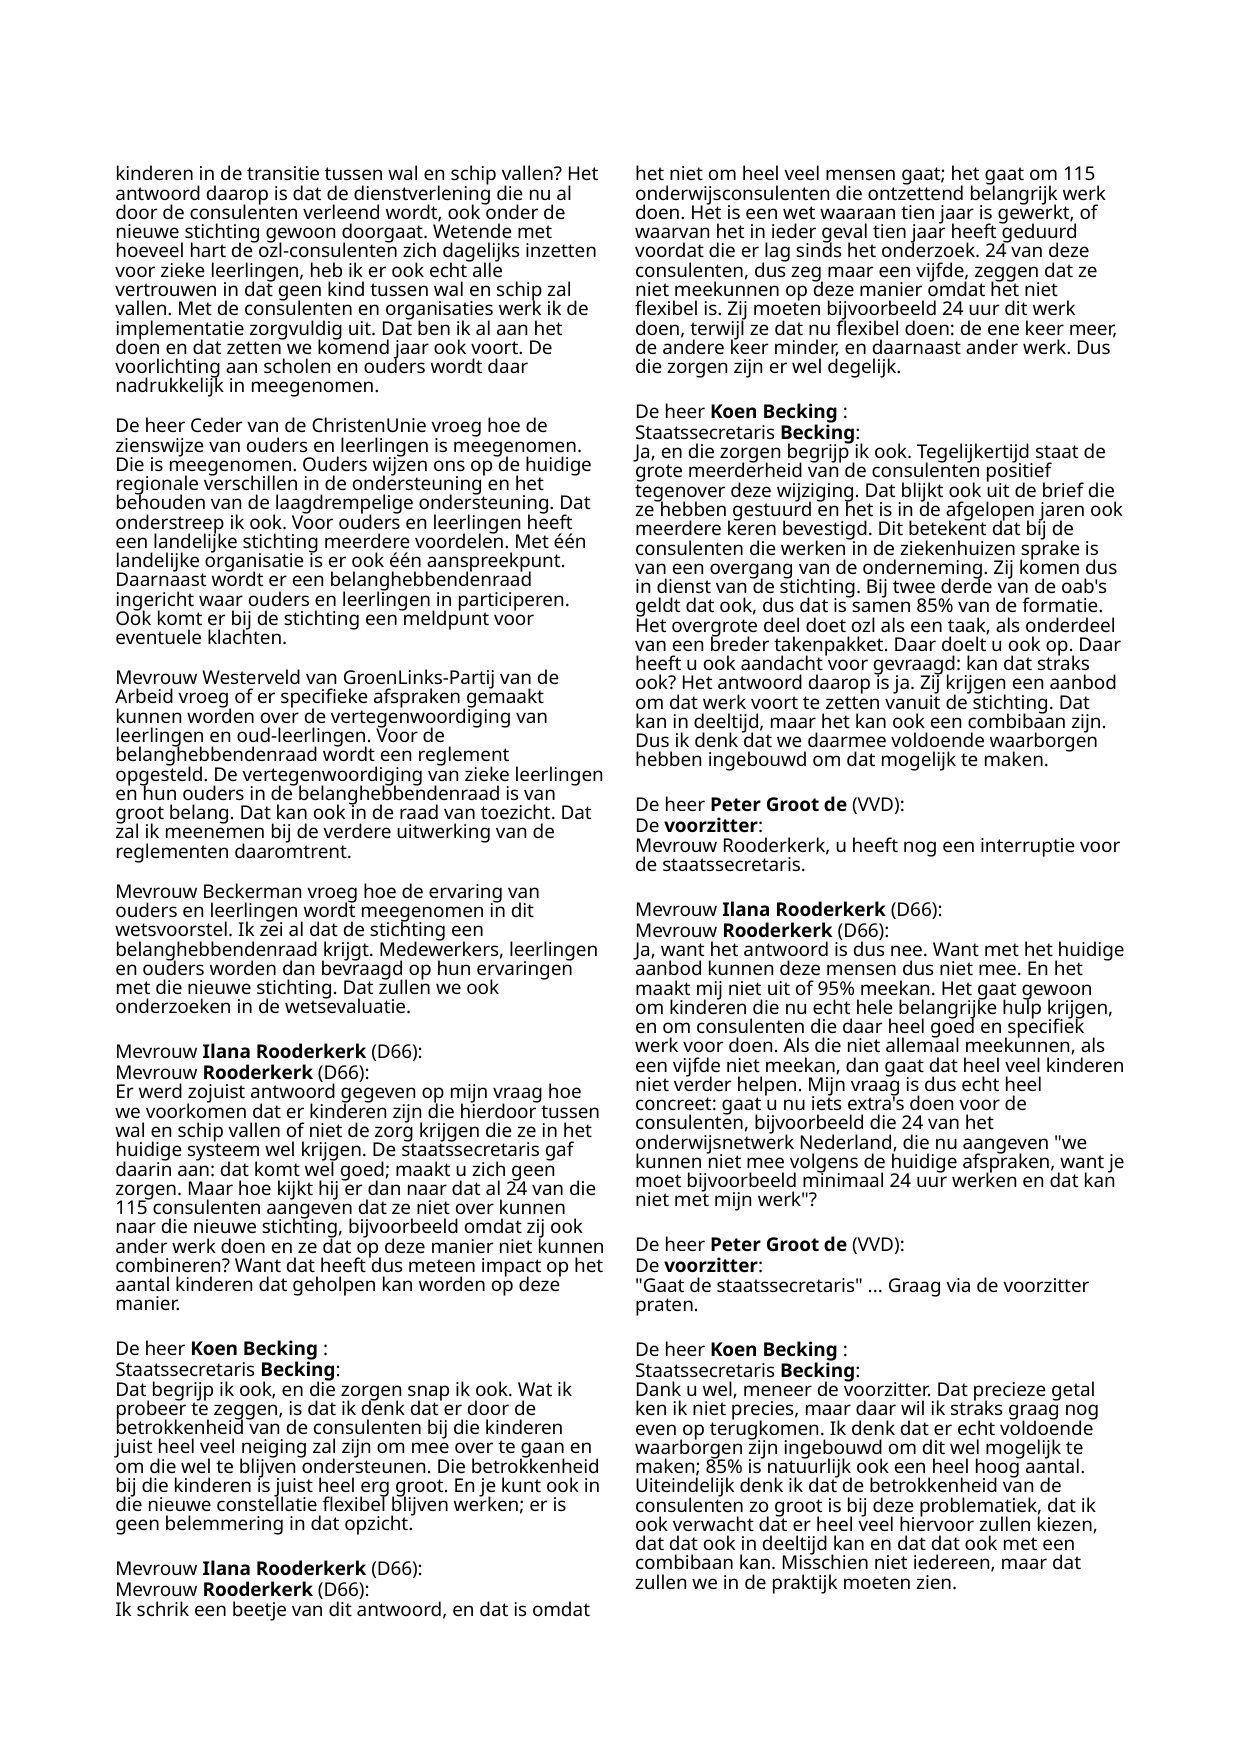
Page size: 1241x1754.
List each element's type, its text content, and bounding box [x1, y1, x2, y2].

text Mevrouw Beckerman vroeg hoe de ervaring van ouders en leerlingen wordt meegenomen in dit wetsvoorstel. Ik zei al dat de stichting een belanghebbendenraad krijgt. Medewerkers, leerlingen en ouders worden dan bevraagd op hun ervaringen met die nieuwe stichting. Dat zullen we ook onderzoeken in de wetsevaluatie. [115, 883, 605, 1018]
text De heer Koen Becking : [635, 398, 1125, 424]
text Mevrouw Ilana Rooderkerk (D66): [635, 896, 1125, 922]
text "Gaat de staatssecretaris" ... Graag via de voorzitter praten. [635, 1277, 1125, 1315]
text Staatssecretaris Becking: [115, 1361, 605, 1381]
text Mevrouw Westerveld van GroenLinks-Partij van de Arbeid vroeg of er specifieke afspraken gemaakt kunnen worden over de vertegenwoordiging van leerlingen en oud-leerlingen. Voor de belanghebbendenraad wordt een reglement opgesteld. De vertegenwoordiging van zieke leerlingen en hun ouders in de belanghebbendenraad is van groot belang. Dat kan ook in de raad van toezicht. Dat zal ik meenemen bij de verdere uitwerking van de reglementen daaromtrent. [115, 669, 605, 862]
text Dat begrijp ik ook, en die zorgen snap ik ook. Wat ik probeer te zeggen, is dat ik denk dat er door de betrokkenheid van de consulenten bij die kinderen juist heel veel neiging zal zijn om mee over te gaan en om die wel te blijven ondersteunen. Die betrokkenheid bij die kinderen is juist heel erg groot. En je kunt ook in die nieuwe constellatie flexibel blijven werken; er is geen belemmering in dat opzicht. [115, 1381, 605, 1535]
text Er werd zojuist antwoord gegeven op mijn vraag hoe we voorkomen dat er kinderen zijn die hierdoor tussen wal en schip vallen of niet de zorg krijgen die ze in het huidige systeem wel krijgen. De staatssecretaris gaf daarin aan: dat komt wel goed; maakt u zich geen zorgen. Maar hoe kijkt hij er dan naar dat al 24 van die 115 consulenten aangeven dat ze niet over kunnen naar die nieuwe stichting, bijvoorbeeld omdat zij ook ander werk doen en ze dat op deze manier niet kunnen combineren? Want dat heeft dus meteen impact op het aantal kinderen dat geholpen kan worden op deze manier. [115, 1083, 605, 1315]
text Mevrouw Ilana Rooderkerk (D66): [115, 1556, 605, 1581]
text De heer Koen Becking : [635, 1336, 1125, 1362]
text Ja, want het antwoord is dus nee. Want met het huidige aanbod kunnen deze mensen dus niet mee. En het maakt mij niet uit of 95% meekan. Het gaat gewoon om kinderen die nu echt hele belangrijke hulp krijgen, en om consulenten die daar heel goed en specifiek werk voor doen. Als die niet allemaal meekunnen, als een vijfde niet meekan, dan gaat dat heel veel kinderen niet verder helpen. Mijn vraag is dus echt heel concreet: gaat u nu iets extra's doen voor de consulenten, bijvoorbeeld die 24 van het onderwijsnetwerk Nederland, die nu aangeven "we kunnen niet mee volgens de huidige afspraken, want je moet bijvoorbeeld minimaal 24 uur werken en dat kan niet met mijn werk"? [635, 941, 1125, 1211]
text kinderen in de transitie tussen wal en schip vallen? Het antwoord daarop is dat de dienstverlening die nu al door de consulenten verleend wordt, ook onder de nieuwe stichting gewoon doorgaat. Wetende met hoeveel hart de ozl-consulenten zich dagelijks inzetten voor zieke leerlingen, heb ik er ook echt alle vertrouwen in dat geen kind tussen wal en schip zal vallen. Met de consulenten en organisaties werk ik de implementatie zorgvuldig uit. Dat ben ik al aan het doen en dat zetten we komend jaar ook voort. De voorlichting aan scholen en ouders wordt daar nadrukkelijk in meegenomen. [115, 165, 605, 397]
text het niet om heel veel mensen gaat; het gaat om 115 onderwijsconsulenten die ontzettend belangrijk werk doen. Het is een wet waaraan tien jaar is gewerkt, of waarvan het in ieder geval tien jaar heeft geduurd voordat die er lag sinds het onderzoek. 24 van deze consulenten, dus zeg maar een vijfde, zeggen dat ze niet meekunnen op deze manier omdat het niet flexibel is. Zij moeten bijvoorbeeld 24 uur dit werk doen, terwijl ze dat nu flexibel doen: de ene keer meer, de andere keer minder, en daarnaast ander werk. Dus die zorgen zijn er wel degelijk. [635, 165, 1125, 377]
text Mevrouw Rooderkerk, u heeft nog een interruptie voor de staatssecretaris. [635, 837, 1125, 875]
text De heer Peter Groot de (VVD): [635, 1232, 1125, 1257]
text Dank u wel, meneer de voorzitter. Dat precieze getal ken ik niet precies, maar daar wil ik straks graag nog even op terugkomen. Ik denk dat er echt voldoende waarborgen zijn ingebouwd om dit wel mogelijk te maken; 85% is natuurlijk ook een heel hoog aantal. Uiteindelijk denk ik dat de betrokkenheid van de consulenten zo groot is bij deze problematiek, dat ik ook verwacht dat er heel veel hiervoor zullen kiezen, dat dat ook in deeltijd kan en dat dat ook met een combibaan kan. Misschien niet iedereen, maar dat zullen we in de praktijk moeten zien. [635, 1381, 1125, 1593]
text Ja, en die zorgen begrijp ik ook. Tegelijkertijd staat de grote meerderheid van de consulenten positief tegenover deze wijziging. Dat blijkt ook uit de brief die ze hebben gestuurd en het is in de afgelopen jaren ook meerdere keren bevestigd. Dit betekent dat bij de consulenten die werken in de ziekenhuizen sprake is van een overgang van de onderneming. Zij komen dus in dienst van de stichting. Bij twee derde van de oab's geldt dat ook, dus dat is samen 85% van de formatie. Het overgrote deel doet ozl als een taak, als onderdeel van een breder takenpakket. Daar doelt u ook op. Daar heeft u ook aandacht voor gevraagd: kan dat straks ook? Het antwoord daarop is ja. Zij krijgen een aanbod om dat werk voort te zetten vanuit de stichting. Dat kan in deeltijd, maar het kan ook een combibaan zijn. Dus ik denk dat we daarmee voldoende waarborgen hebben ingebouwd om dat mogelijk te maken. [635, 443, 1125, 771]
text Ik schrik een beetje van dit antwoord, en dat is omdat [115, 1601, 605, 1620]
text De voorzitter: [635, 817, 1125, 837]
text De heer Peter Groot de (VVD): [635, 792, 1125, 817]
text De heer Koen Becking : [115, 1336, 605, 1361]
text Mevrouw Ilana Rooderkerk (D66): [115, 1038, 605, 1064]
text De heer Ceder van de ChristenUnie vroeg hoe de zienswijze van ouders en leerlingen is meegenomen. Die is meegenomen. Ouders wijzen ons op de huidige regionale verschillen in de ondersteuning en het behouden van de laagdrempelige ondersteuning. Dat onderstreep ik ook. Voor ouders en leerlingen heeft een landelijke stichting meerdere voordelen. Met één landelijke organisatie is er ook één aanspreekpunt. Daarnaast wordt er een belanghebbendenraad ingericht waar ouders en leerlingen in participeren. Ook komt er bij de stichting een meldpunt voor eventuele klachten. [115, 417, 605, 648]
text De voorzitter: [635, 1257, 1125, 1277]
text Staatssecretaris Becking: [635, 1362, 1125, 1381]
text Mevrouw Rooderkerk (D66): [115, 1064, 605, 1083]
text Staatssecretaris Becking: [635, 424, 1125, 443]
text Mevrouw Rooderkerk (D66): [635, 922, 1125, 941]
text Mevrouw Rooderkerk (D66): [115, 1581, 605, 1601]
